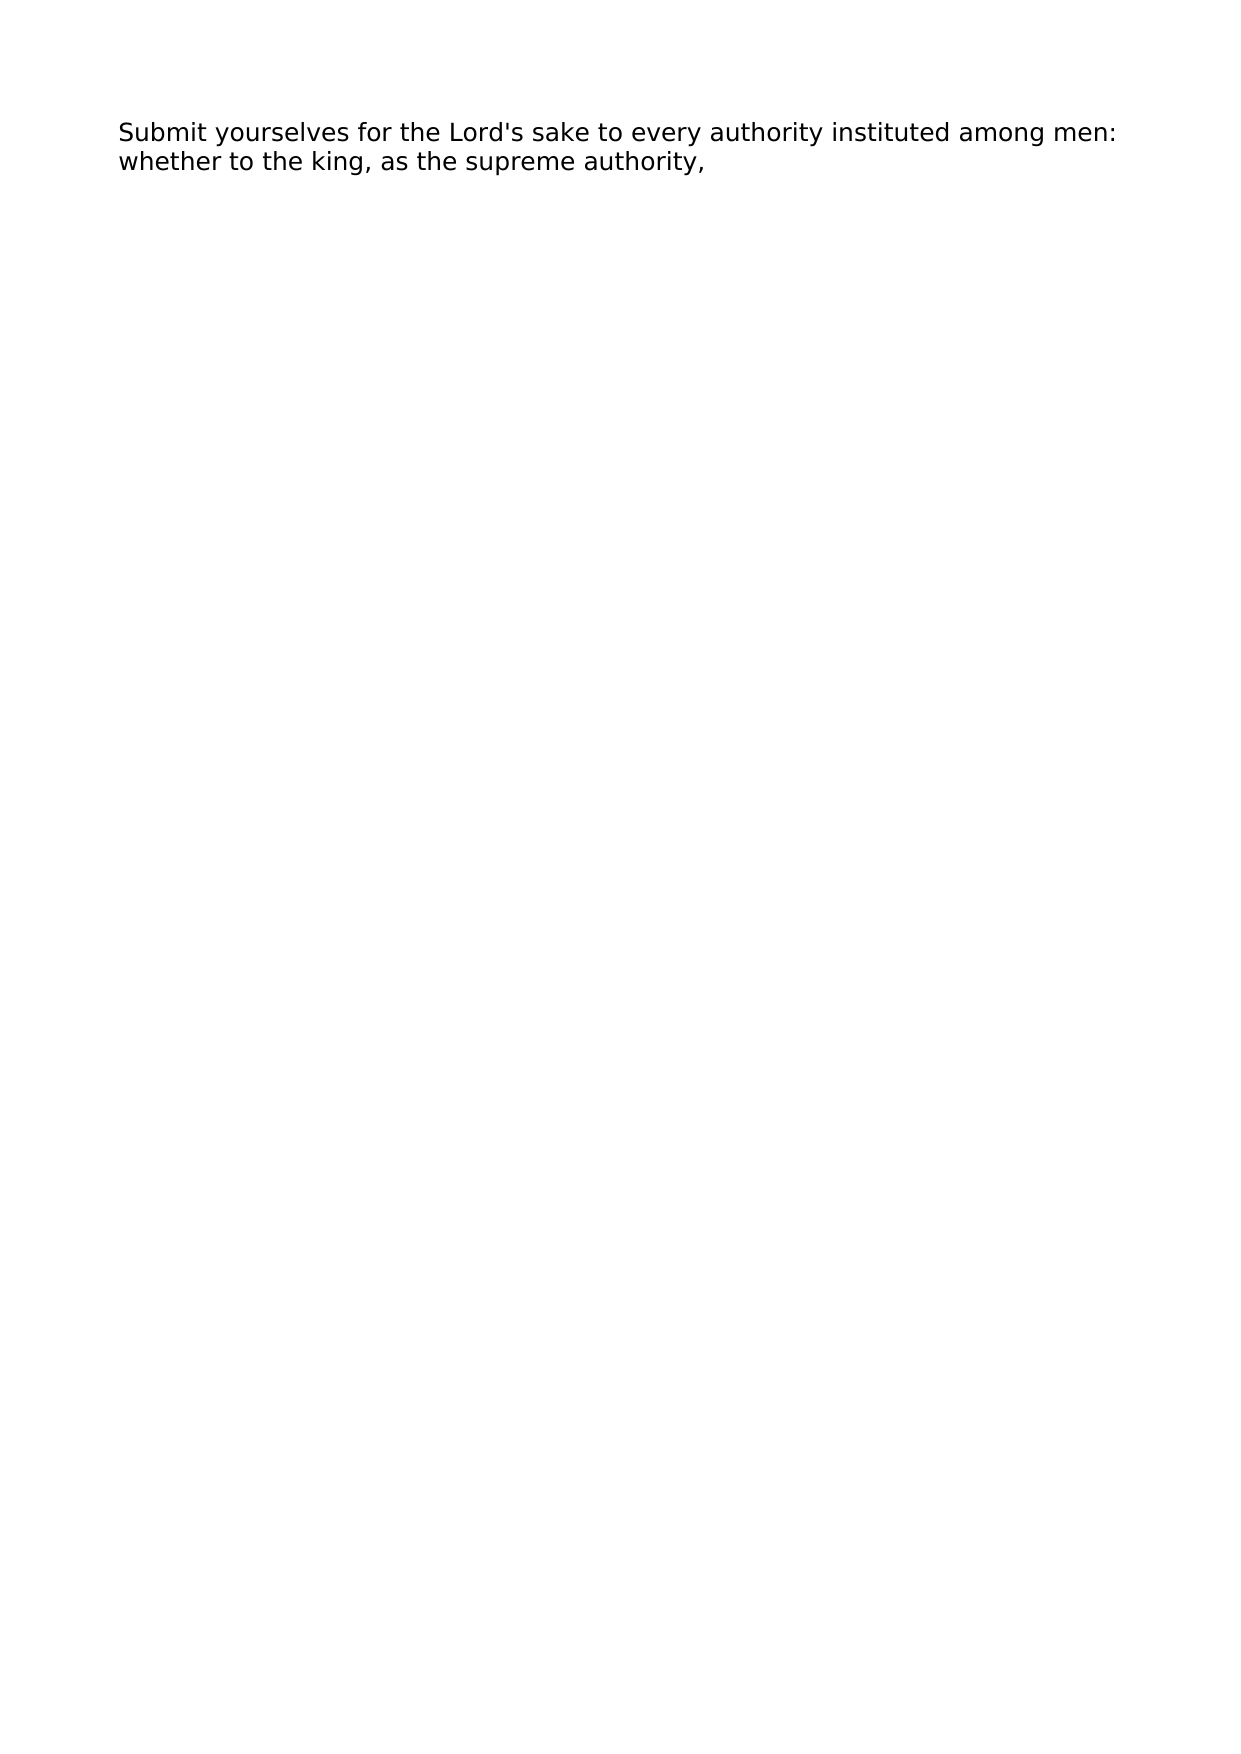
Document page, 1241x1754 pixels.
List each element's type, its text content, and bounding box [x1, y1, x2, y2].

text Submit yourselves for the Lord's sake to every authority instituted among men: whether to the king, as the supreme authority, [118, 118, 1122, 176]
